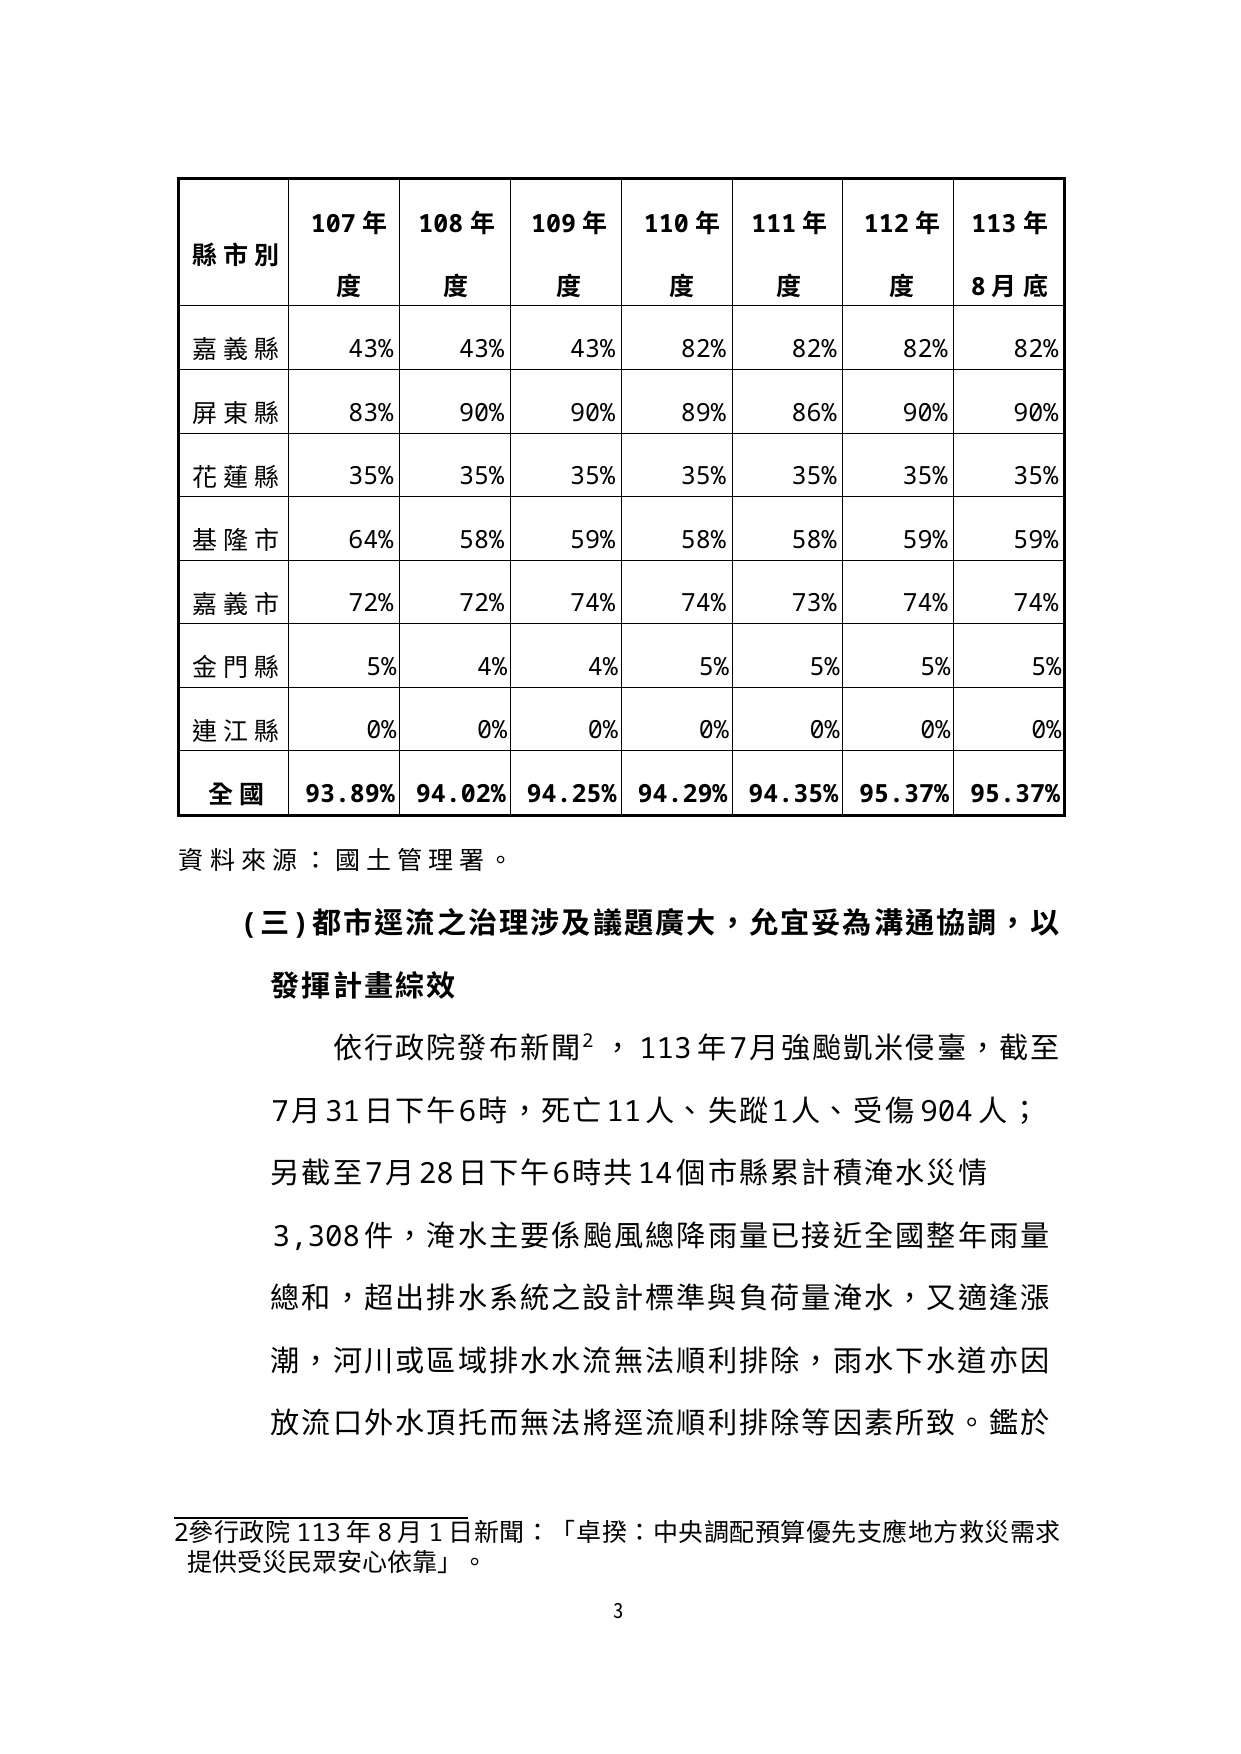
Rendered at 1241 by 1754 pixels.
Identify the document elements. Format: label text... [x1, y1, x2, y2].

table_cell 59% [954, 497, 1063, 559]
table_cell 74% [622, 561, 732, 623]
table_cell 嘉義市 [180, 561, 288, 623]
table_cell 90% [400, 370, 510, 432]
table_cell 74% [954, 561, 1063, 623]
table_cell 4% [400, 624, 510, 687]
table_header 縣市別 [180, 180, 288, 305]
table_cell 4% [511, 624, 621, 687]
table_cell 59% [843, 497, 953, 559]
table_cell 金門縣 [180, 624, 288, 687]
table_cell 全國 [180, 751, 288, 814]
table_cell 82% [733, 306, 842, 369]
table_cell 89% [622, 370, 732, 432]
table_cell 0% [843, 688, 953, 750]
table_header 108年度 [400, 180, 510, 305]
table_cell 5% [954, 624, 1063, 687]
table_cell 0% [511, 688, 621, 750]
table_header 112年度 [843, 180, 953, 305]
text (三)都市逕流之治理涉及議題廣大，允宜妥為溝通協調，以發揮計畫綜效 [234, 879, 1061, 1004]
table_cell 72% [289, 561, 399, 623]
text 參行政院113年8月1日新聞：「卓揆：中央調配預算優先支應地方救災需求提供受災民眾安心依靠」。 [174, 1518, 1063, 1577]
table_cell 35% [400, 434, 510, 496]
table_cell 94.02% [400, 751, 510, 814]
table_cell 5% [843, 624, 953, 687]
table_header 107年度 [289, 180, 399, 305]
table_cell 64% [289, 497, 399, 559]
table_cell 94.25% [511, 751, 621, 814]
table_cell 90% [954, 370, 1063, 432]
table_header 111年度 [733, 180, 842, 305]
table_cell 35% [733, 434, 842, 496]
table_cell 90% [511, 370, 621, 432]
table_cell 74% [843, 561, 953, 623]
table_cell 連江縣 [180, 688, 288, 750]
table_cell 94.29% [622, 751, 732, 814]
table_cell 73% [733, 561, 842, 623]
table_cell 58% [733, 497, 842, 559]
table_cell 0% [733, 688, 842, 750]
table_cell 83% [289, 370, 399, 432]
table_cell 0% [400, 688, 510, 750]
table_cell 0% [622, 688, 732, 750]
table_cell 94.35% [733, 751, 842, 814]
table_cell 95.37% [954, 751, 1063, 814]
text 資料來源：國土管理署。 [176, 817, 1061, 879]
table_cell 93.89% [289, 751, 399, 814]
table_cell 82% [954, 306, 1063, 369]
table_cell 花蓮縣 [180, 434, 288, 496]
table_cell 5% [622, 624, 732, 687]
table_cell 35% [289, 434, 399, 496]
table_cell 90% [843, 370, 953, 432]
table_header 109年度 [511, 180, 621, 305]
table_cell 0% [289, 688, 399, 750]
table_cell 72% [400, 561, 510, 623]
table_cell 35% [954, 434, 1063, 496]
table_cell 86% [733, 370, 842, 432]
table_cell 82% [843, 306, 953, 369]
table_cell 基隆市 [180, 497, 288, 559]
table_cell 嘉義縣 [180, 306, 288, 369]
table_cell 35% [843, 434, 953, 496]
table_cell 43% [511, 306, 621, 369]
table_cell 82% [622, 306, 732, 369]
table_cell 5% [289, 624, 399, 687]
table_cell 35% [622, 434, 732, 496]
table_cell 35% [511, 434, 621, 496]
table_cell 5% [733, 624, 842, 687]
table_cell 74% [511, 561, 621, 623]
table_cell 95.37% [843, 751, 953, 814]
table_header 113年 8月底 [954, 180, 1063, 305]
table_cell 屏東縣 [180, 370, 288, 432]
table_cell 58% [622, 497, 732, 559]
table_cell 0% [954, 688, 1063, 750]
table_cell 43% [289, 306, 399, 369]
table_cell 43% [400, 306, 510, 369]
table_cell 59% [511, 497, 621, 559]
table_header 110年度 [622, 180, 732, 305]
table_cell 58% [400, 497, 510, 559]
text 依行政院發布新聞，113年7月強颱凱米侵臺，截至7月31日下午6時，死亡11人、失蹤1人、受傷904人；另截至7月28日下午6時共14個市縣累計積淹水災情3,308件，淹水主要係颱風總降雨量已接近全國整年雨量總和，超出排水系統之設計標準與負荷量淹水，又適逢漲潮，河川或區域排水水流無法順利排除，雨水下水道亦因放流口外水頂托而無法將逕流順利排除等因素所致。鑑於都市總合治水除雨水下道道建設外尚包括都市逕流之治理等諸多事項，涉及區域排水、坡地及農業排水、道路側溝設計等範疇，亦待與農業部、經濟部水利署、交通部公路局等機關及各地方政府共同研謀解決，允宜妥為溝通協調，以發揮計畫綜效。 [264, 1004, 1061, 1442]
